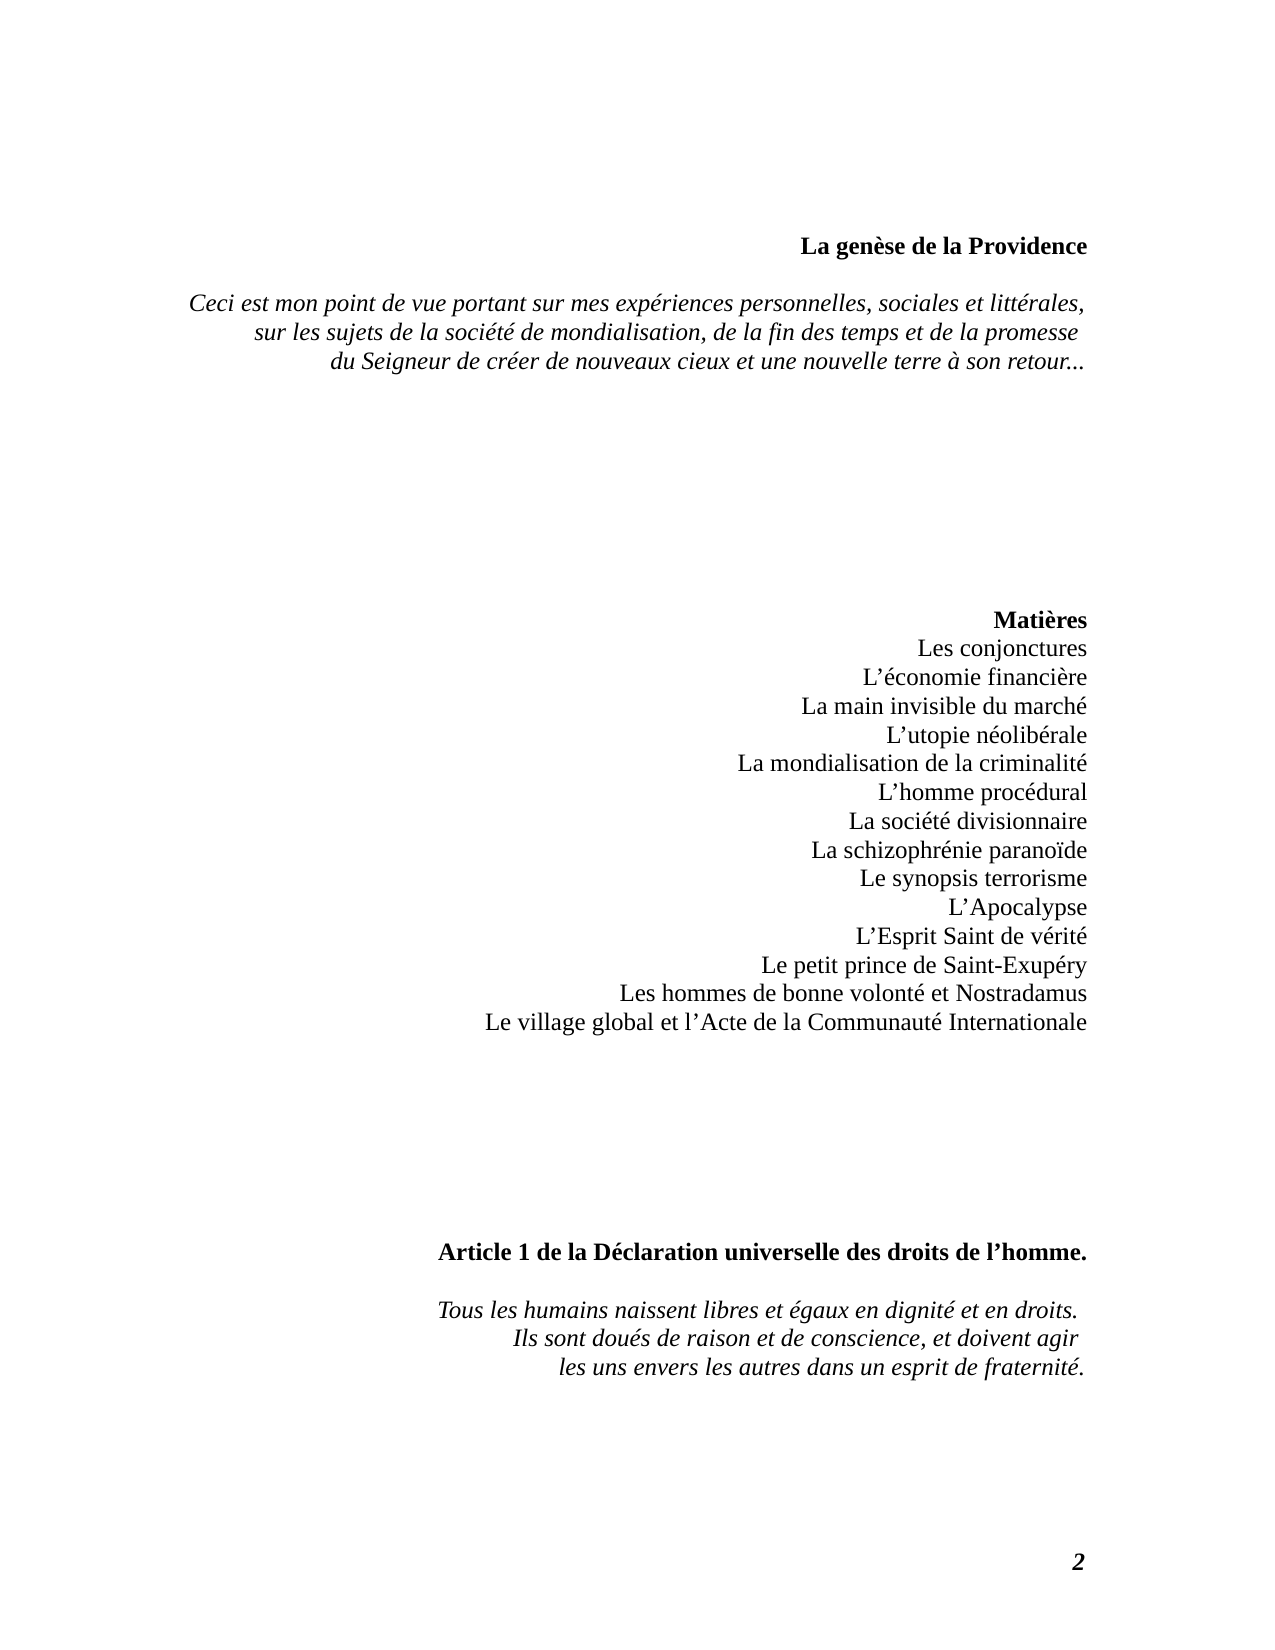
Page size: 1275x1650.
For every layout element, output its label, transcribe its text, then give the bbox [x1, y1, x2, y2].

text du Seigneur de créer de nouveaux cieux et une nouvelle terre à son retour... [188, 346, 1087, 375]
text L’Apocalypse [188, 892, 1087, 921]
text La main invisible du marché [188, 691, 1087, 720]
subtitle Le village global et l’Acte de la Communauté Internationale [188, 1007, 1087, 1036]
text La mondialisation de la criminalité [188, 748, 1087, 777]
text Les conjonctures [188, 633, 1087, 662]
subtitle Article 1 de la Déclaration universelle des droits de l’homme. [188, 1237, 1087, 1266]
text L’Esprit Saint de vérité [188, 921, 1087, 950]
subtitle Ils sont doués de raison et de conscience, et doivent agir [188, 1323, 1087, 1352]
text L’économie financière [188, 662, 1087, 691]
text Le petit prince de Saint-Exupéry [188, 950, 1087, 978]
text L’homme procédural [188, 777, 1087, 806]
subtitle Tous les humains naissent libres et égaux en dignité et en droits. [188, 1295, 1087, 1323]
text La schizophrénie paranoïde [188, 835, 1087, 863]
text Le synopsis terrorisme [188, 863, 1087, 892]
text L’utopie néolibérale [188, 720, 1087, 748]
text Les hommes de bonne volonté et Nostradamus [188, 978, 1087, 1007]
subtitle les uns envers les autres dans un esprit de fraternité. [188, 1352, 1087, 1381]
subtitle Matières [188, 605, 1087, 633]
subtitle La genèse de la Providence [188, 231, 1087, 260]
text La société divisionnaire [188, 806, 1087, 835]
text Ceci est mon point de vue portant sur mes expériences personnelles, sociales et littérales, sur les sujets de la société de mondialisation, de la fin des temps et de la promesse [188, 288, 1087, 346]
